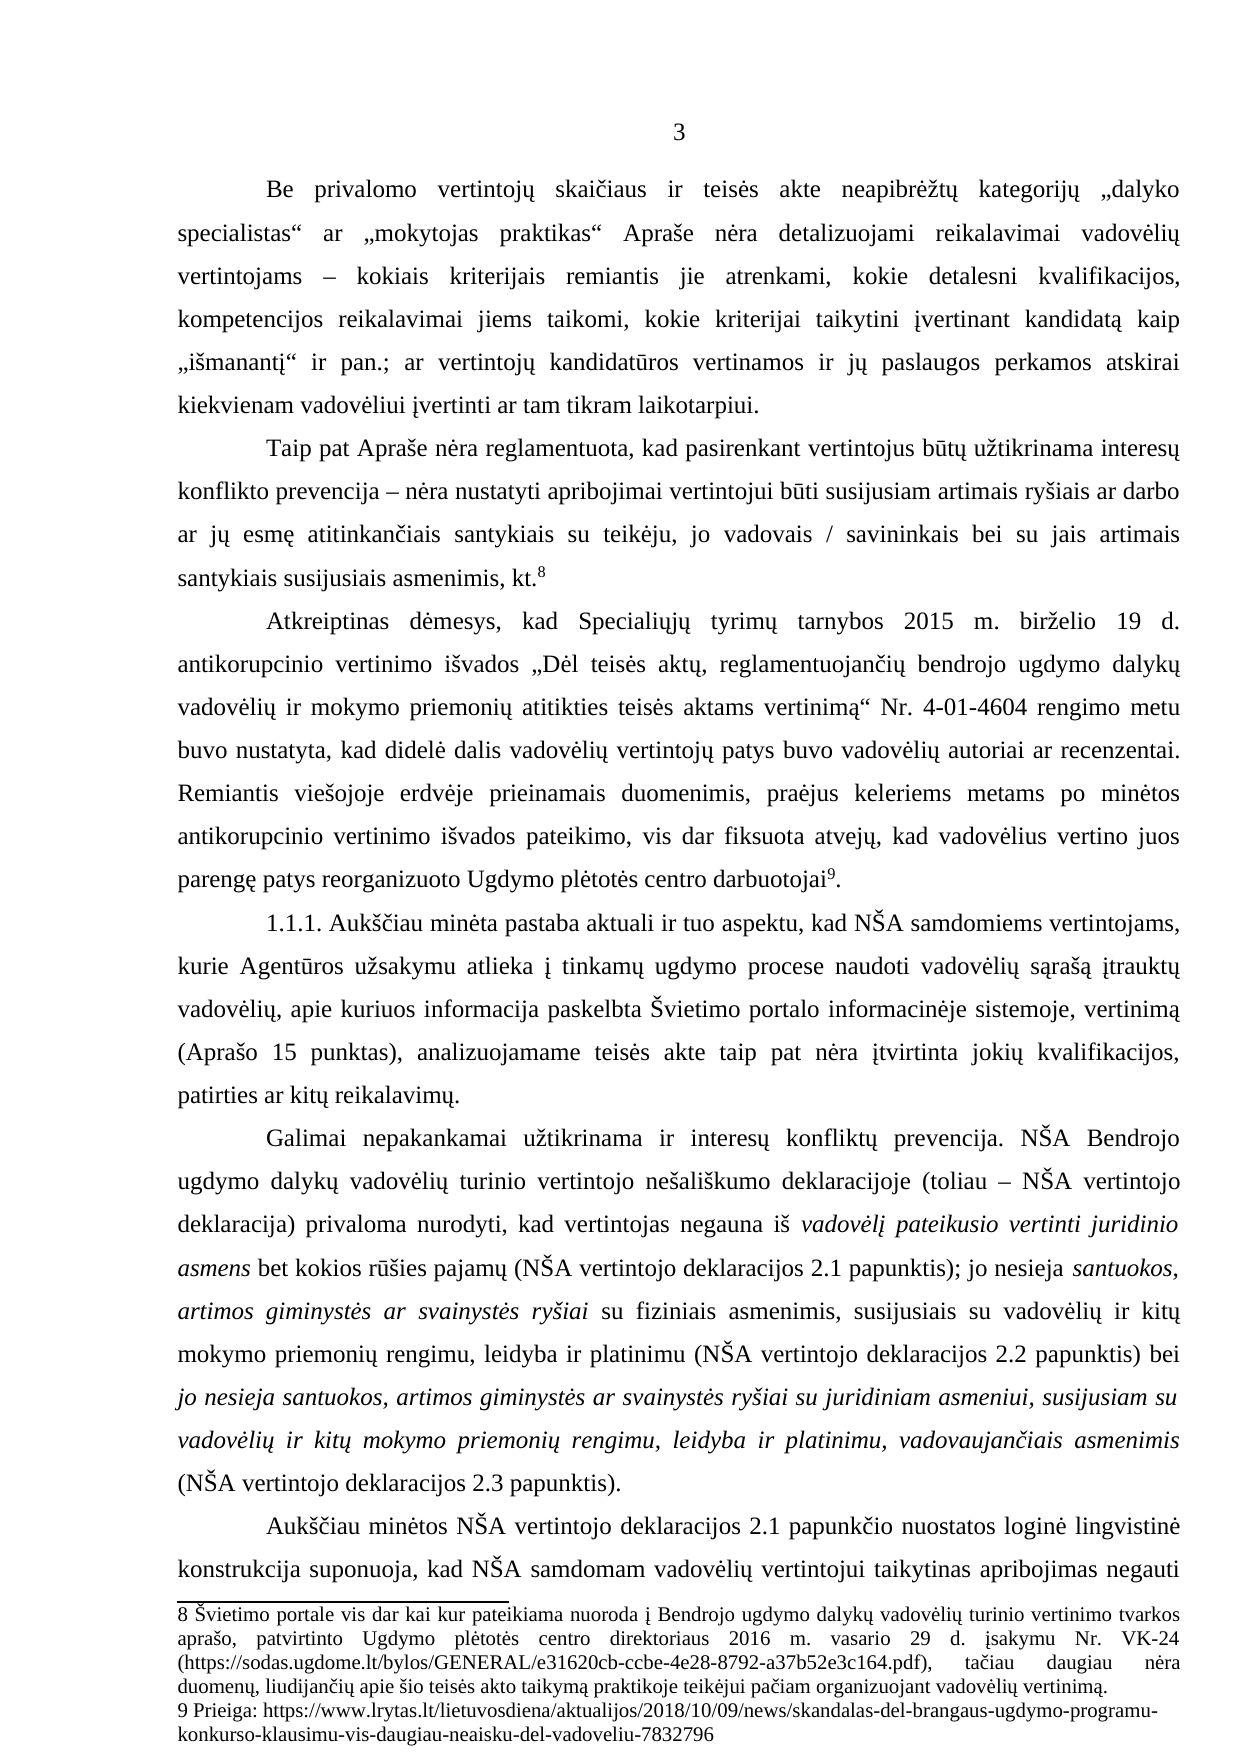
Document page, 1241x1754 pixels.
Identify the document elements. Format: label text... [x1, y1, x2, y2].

text Prieiga: https://www.lrytas.lt/lietuvosdiena/aktualijos/2018/10/09/news/skandalas-del-brangaus-ugdymo-programu-konkurso-klausimu-vis-daugiau-neaisku-del-vadoveliu-7832796 [177, 1698, 1181, 1746]
text Be privalomo vertintojų skaičiaus ir teisės akte neapibrėžtų kategorijų „dalyko specialistas“ ar „mokytojas praktikas“ Apraše nėra detalizuojami reikalavimai vadovėlių vertintojams – kokiais kriterijais remiantis jie atrenkami, kokie detalesni kvalifikacijos, kompetencijos reikalavimai jiems taikomi, kokie kriterijai taikytini įvertinant kandidatą kaip „išmanantį“ ir pan.; ar vertintojų kandidatūros vertinamos ir jų paslaugos perkamos atskirai kiekvienam vadovėliui įvertinti ar tam tikram laikotarpiui. [177, 174, 1181, 419]
text Atkreiptinas dėmesys, kad Specialiųjų tyrimų tarnybos 2015 m. birželio 19 d. antikorupcinio vertinimo išvados „Dėl teisės aktų, reglamentuojančių bendrojo ugdymo dalykų vadovėlių ir mokymo priemonių atitikties teisės aktams vertinimą“ Nr. 4-01-4604 rengimo metu buvo nustatyta, kad didelė dalis vadovėlių vertintojų patys buvo vadovėlių autoriai ar recenzentai. Remiantis viešojoje erdvėje prieinamais duomenimis, praėjus keleriems metams po minėtos antikorupcinio vertinimo išvados pateikimo, vis dar fiksuota atvejų, kad vadovėlius vertino juos parengę patys reorganizuoto Ugdymo plėtotės centro darbuotojai. [177, 606, 1181, 893]
text Aukščiau minėtos NŠA vertintojo deklaracijos 2.1 papunkčio nuostatos loginė lingvistinė konstrukcija suponuoja, kad NŠA samdomam vadovėlių vertintojui taikytinas apribojimas negauti [177, 1511, 1181, 1583]
text Galimai nepakankamai užtikrinama ir interesų konfliktų prevencija. NŠA Bendrojo ugdymo dalykų vadovėlių turinio vertintojo nešališkumo deklaracijoje (toliau – NŠA vertintojo deklaracija) privaloma nurodyti, kad vertintojas negauna iš vadovėlį pateikusio vertinti juridinio asmens bet kokios rūšies pajamų (NŠA vertintojo deklaracijos 2.1 papunktis); jo nesieja santuokos, artimos giminystės ar svainystės ryšiai su fiziniais asmenimis, susijusiais su vadovėlių ir kitų mokymo priemonių rengimu, leidyba ir platinimu (NŠA vertintojo deklaracijos 2.2 papunktis) bei jo nesieja santuokos, artimos giminystės ar svainystės ryšiai su juridiniam asmeniui, susijusiam su vadovėlių ir kitų mokymo priemonių rengimu, leidyba ir platinimu, vadovaujančiais asmenimis (NŠA vertintojo deklaracijos 2.3 papunktis). [177, 1123, 1181, 1497]
text Taip pat Apraše nėra reglamentuota, kad pasirenkant vertintojus būtų užtikrinama interesų konflikto prevencija – nėra nustatyti apribojimai vertintojui būti susijusiam artimais ryšiais ar darbo ar jų esmę atitinkančiais santykiais su teikėju, jo vadovais / savininkais bei su jais artimais santykiais susijusiais asmenimis, kt. [177, 433, 1181, 591]
text 1.1.1. Aukščiau minėta pastaba aktuali ir tuo aspektu, kad NŠA samdomiems vertintojams, kurie Agentūros užsakymu atlieka į tinkamų ugdymo procese naudoti vadovėlių sąrašą įtrauktų vadovėlių, apie kuriuos informacija paskelbta Švietimo portalo informacinėje sistemoje, vertinimą (Aprašo 15 punktas), analizuojamame teisės akte taip pat nėra įtvirtinta jokių kvalifikacijos, patirties ar kitų reikalavimų. [177, 908, 1181, 1109]
text Švietimo portale vis dar kai kur pateikiama nuoroda į Bendrojo ugdymo dalykų vadovėlių turinio vertinimo tvarkos aprašo, patvirtinto Ugdymo plėtotės centro direktoriaus 2016 m. vasario 29 d. įsakymu Nr. VK-24 (https://sodas.ugdome.lt/bylos/GENERAL/e31620cb-ccbe-4e28-8792-a37b52e3c164.pdf), tačiau daugiau nėra duomenų, liudijančių apie šio teisės akto taikymą praktikoje teikėjui pačiam organizuojant vadovėlių vertinimą. [177, 1602, 1181, 1698]
